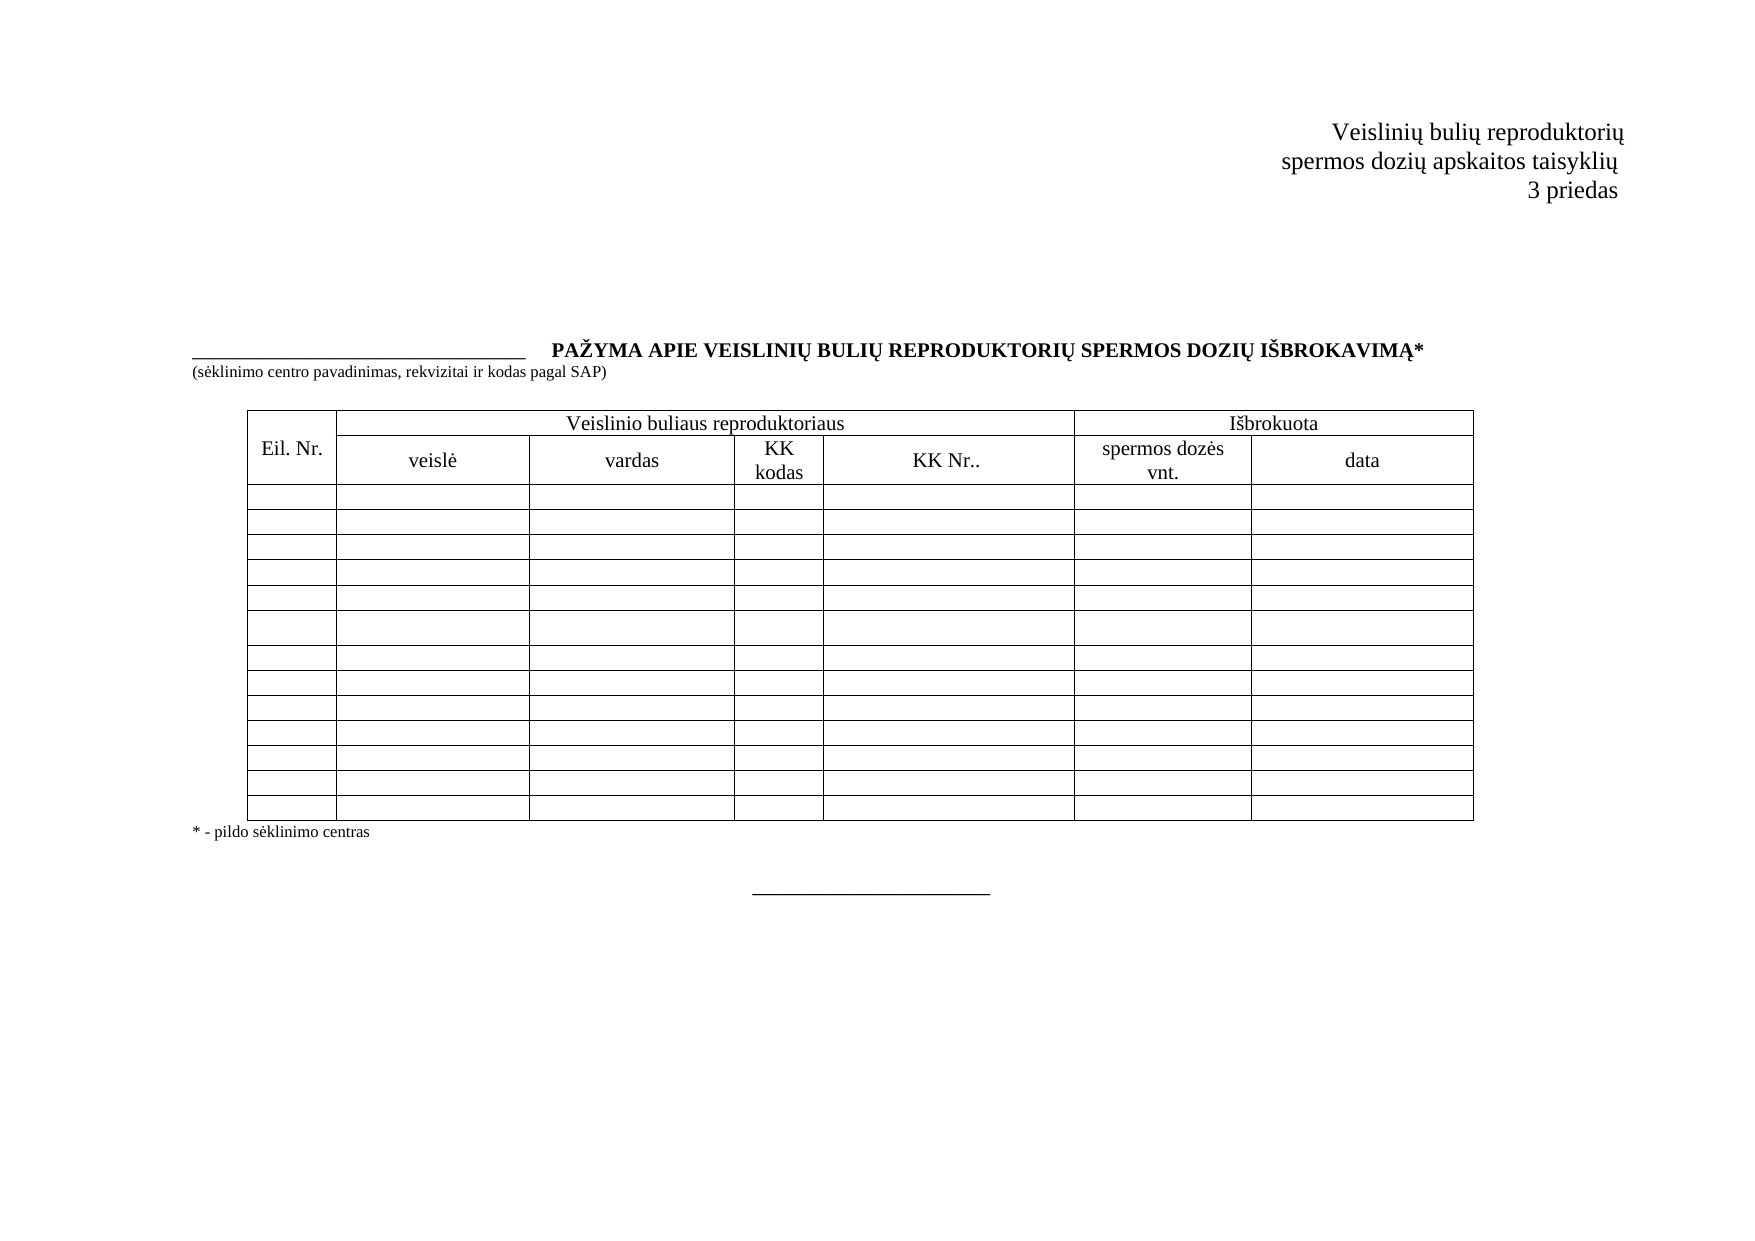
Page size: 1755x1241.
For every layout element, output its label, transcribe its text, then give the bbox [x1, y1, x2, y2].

table_cell [248, 721, 336, 745]
table_cell [530, 586, 734, 609]
table_cell [530, 510, 734, 534]
table_cell [1252, 586, 1473, 609]
table_cell [735, 586, 823, 609]
table_cell [1252, 796, 1473, 820]
table_cell [530, 671, 734, 695]
table_cell [735, 646, 823, 670]
table_cell [1252, 671, 1473, 695]
table_cell [824, 611, 1074, 644]
table_cell [1075, 696, 1251, 720]
text ___________________ [118, 869, 1624, 898]
table_header Eil. Nr. [248, 411, 336, 484]
table_cell [1075, 796, 1251, 820]
table_cell [248, 771, 336, 795]
text Veislinių bulių reproduktorių [118, 117, 1624, 146]
table_cell [337, 510, 529, 534]
table_cell [248, 611, 336, 644]
table_cell [248, 796, 336, 820]
table_cell [337, 611, 529, 644]
table_cell [248, 560, 336, 584]
table_cell [530, 646, 734, 670]
table_cell [735, 746, 823, 770]
table_cell [337, 696, 529, 720]
table_cell [824, 746, 1074, 770]
table_cell [337, 646, 529, 670]
table_cell [337, 671, 529, 695]
table_cell [1075, 721, 1251, 745]
table_cell [824, 646, 1074, 670]
table_cell [1075, 485, 1251, 509]
table_cell [530, 796, 734, 820]
table_cell [1252, 746, 1473, 770]
table_cell [824, 535, 1074, 559]
table_cell [248, 510, 336, 534]
table_cell [1075, 771, 1251, 795]
table_cell [1252, 721, 1473, 745]
table_cell [1075, 611, 1251, 644]
table_cell [735, 535, 823, 559]
table_cell [337, 771, 529, 795]
table_cell [530, 485, 734, 509]
table_cell [248, 535, 336, 559]
table_cell [1252, 696, 1473, 720]
table_cell [1252, 560, 1473, 584]
table_cell [824, 796, 1074, 820]
table_cell [337, 560, 529, 584]
table_cell [1252, 510, 1473, 534]
text 3 priedas [118, 175, 1624, 204]
table_cell [530, 771, 734, 795]
table_cell [248, 746, 336, 770]
table_cell [248, 696, 336, 720]
table_cell [735, 611, 823, 644]
table_cell [248, 485, 336, 509]
table_cell [735, 485, 823, 509]
table_cell spermos dozės vnt. [1075, 436, 1251, 484]
table_cell KK Nr.. [824, 436, 1074, 484]
text spermos dozių apskaitos taisyklių [118, 146, 1624, 175]
table_cell [530, 721, 734, 745]
table_cell [1075, 535, 1251, 559]
table_cell [735, 671, 823, 695]
table_header Veislinio buliaus reproduktoriaus [337, 411, 1074, 435]
table_cell [824, 485, 1074, 509]
table_cell [1252, 771, 1473, 795]
table_cell KK kodas [735, 436, 823, 484]
table_cell [1252, 611, 1473, 644]
table_cell [530, 696, 734, 720]
table_cell [530, 746, 734, 770]
table_cell veislė [337, 436, 529, 484]
table_cell [530, 611, 734, 644]
table_cell [735, 560, 823, 584]
table_cell [248, 646, 336, 670]
table_cell [824, 771, 1074, 795]
table_cell data [1252, 436, 1473, 484]
table_cell [337, 796, 529, 820]
table_cell [824, 696, 1074, 720]
text * - pildo sėklinimo centras [118, 821, 1624, 841]
table_cell [824, 671, 1074, 695]
table_cell [1075, 586, 1251, 609]
table_cell [824, 510, 1074, 534]
text (sėklinimo centro pavadinimas, rekvizitai ir kodas pagal SAP) [118, 362, 1624, 381]
table_header Išbrokuota [1075, 411, 1473, 435]
text ________________________________________ PAŽYMA APIE VEISLINIŲ BULIŲ REPRODUKTORIŲ SPERMOS DOZIŲ IŠBROKAVIMĄ* [118, 338, 1624, 362]
table_cell [1075, 510, 1251, 534]
table_cell [735, 510, 823, 534]
table_cell [337, 721, 529, 745]
table_cell [735, 696, 823, 720]
table_cell [337, 485, 529, 509]
table_cell [337, 586, 529, 609]
table_cell [1252, 646, 1473, 670]
table_cell [1252, 485, 1473, 509]
table_cell [1075, 746, 1251, 770]
table_cell [337, 535, 529, 559]
table_cell vardas [530, 436, 734, 484]
table_cell [735, 796, 823, 820]
table_cell [248, 671, 336, 695]
table_cell [1075, 560, 1251, 584]
table_cell [530, 535, 734, 559]
table_cell [735, 721, 823, 745]
table_cell [824, 586, 1074, 609]
table_cell [337, 746, 529, 770]
table_cell [530, 560, 734, 584]
table_cell [824, 721, 1074, 745]
table_cell [248, 586, 336, 609]
table_cell [1075, 646, 1251, 670]
table_cell [1252, 535, 1473, 559]
table_cell [735, 771, 823, 795]
table_cell [824, 560, 1074, 584]
table_cell [1075, 671, 1251, 695]
